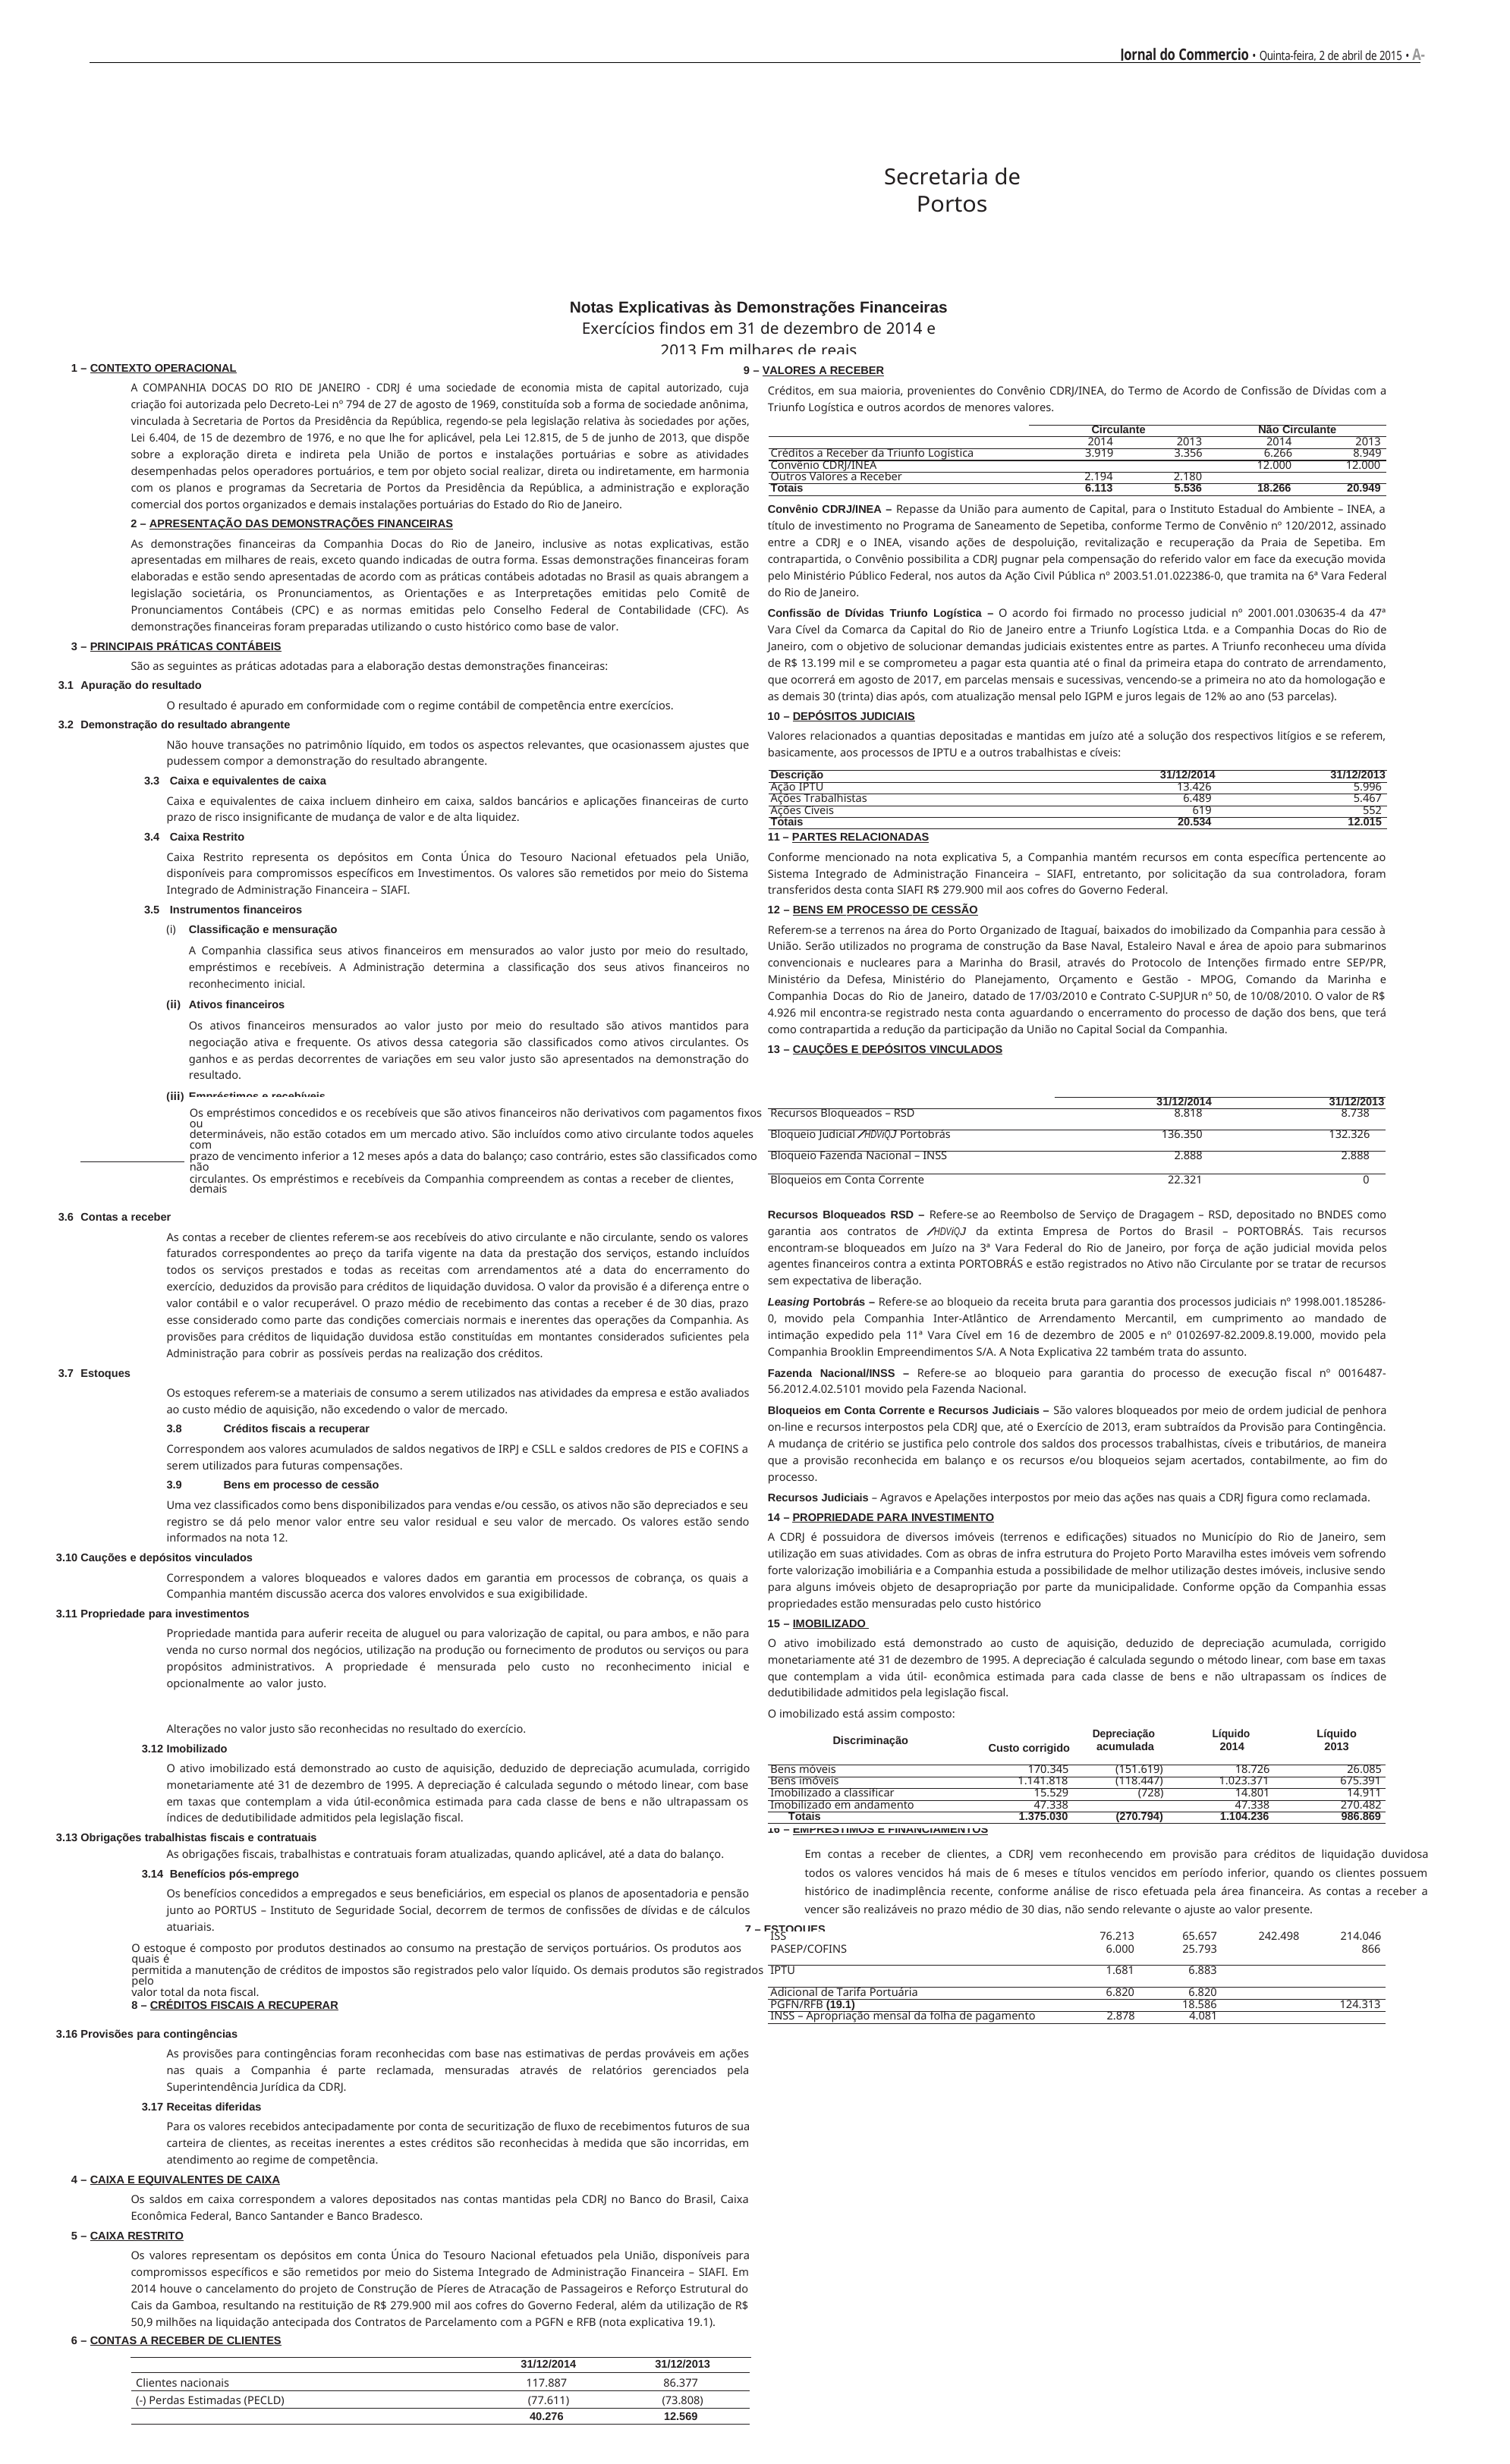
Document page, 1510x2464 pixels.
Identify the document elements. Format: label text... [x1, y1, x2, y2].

table_header [127, 1931, 768, 1944]
list Propriedade para investimentos [55, 1608, 750, 1620]
table_cell 986.869 [1305, 1812, 1386, 1823]
table_header 65.657 242.498 214.046 [1156, 1931, 1386, 1944]
table_cell 1.023.371 [1191, 1777, 1305, 1788]
table_cell Outros Valores a Receber [769, 473, 1029, 483]
table_cell 6.489 [1012, 794, 1272, 806]
list Bens em processo de cessão [166, 1479, 750, 1491]
table_cell 6.820 [1065, 1988, 1156, 1999]
text Os saldos em caixa correspondem a valores depositados nas contas mantidas pela CDRJ no Banco do Brasil, Caixa Econômica Federal, Banco Santander e Banco Bradesco. [131, 2192, 750, 2224]
text As demonstrações financeiras da Companhia Docas do Rio de Janeiro, inclusive as notas explicativas, estão apresentadas em milhares de reais, exceto quando indicadas de outra forma. Essas demonstrações financeiras foram elaboradas e estão sendo apresentadas de acordo com as práticas contábeis adotadas no Brasil as quais abrangem a legislação societária, os Pronunciamentos, as Orientações e as Interpretações emitidas pelo Comitê de Pronunciamentos Contábeis (CPC) e as normas emitidas pelo Conselho Federal de Contabilidade (CFC). As demonstrações financeiras foram preparadas utilizando o custo histórico como base de valor. [131, 536, 750, 634]
list Benefícios pós-emprego [142, 1868, 751, 1880]
text Créditos, em sua maioria, provenientes do Convênio CDRJ/INEA, do Termo de Acordo de Confissão de Dívidas com a Triunfo Logística e outros acordos de menores valores. [768, 382, 1387, 414]
list Provisões para contingências [56, 2028, 751, 2040]
table_cell 14.801 [1191, 1789, 1305, 1800]
table_cell [127, 2011, 768, 2023]
table_cell 552 [1272, 806, 1387, 817]
table_cell 2014 [1230, 437, 1319, 448]
table_cell O estoque é composto por produtos destinados ao consumo na prestação de serviços portuários. Os produtos aos quais é [127, 1944, 768, 1965]
list – APRESENTAÇÃO DAS DEMONSTRAÇÕES FINANCEIRAS [131, 517, 750, 530]
table_cell 8.949 [1320, 449, 1386, 460]
table_cell 8.818 [1055, 1109, 1266, 1130]
list Imobilizado [142, 1742, 750, 1755]
text Não houve transações no patrimônio líquido, em todos os aspectos relevantes, que ocasionassem ajustes que pudessem compor a demonstração do resultado abrangente. [166, 737, 750, 768]
table_cell 270.482 [1305, 1801, 1386, 1812]
table_cell [1092, 1801, 1191, 1812]
text O ativo imobilizado está demonstrado ao custo de aquisição, deduzido de depreciação acumulada, corrigido monetariamente até 31 de dezembro de 1995. A depreciação é calculada segundo o método linear, com base em taxas que contemplam a vida útil-econômica estimada para cada classe de bens e não ultrapassam os índices de dedutibilidade admitidos pela legislação fiscal. [166, 1761, 750, 1825]
text Recursos Judiciais – Agravos e Apelações interpostos por meio das ações nas quais a CDRJ figura como reclamada. [768, 1490, 1430, 1505]
table_cell 5.467 [1272, 794, 1387, 806]
table_cell 5.996 [1272, 783, 1387, 794]
table_cell Clientes nacionais [131, 2373, 404, 2390]
list – CONTEXTO OPERACIONAL [71, 362, 750, 374]
table_cell Recursos Bloqueados – RSD [768, 1109, 1054, 1130]
table_cell 3.356 [1144, 449, 1230, 460]
list – CAIXA RESTRITO [71, 2229, 751, 2242]
text As provisões para contingências foram reconhecidas com base nas estimativas de perdas prováveis em ações nas quais a Companhia é parte reclamada, mensuradas através de relatórios gerenciados pela Superintendência Jurídica da CDRJ. [166, 2046, 750, 2095]
text Caixa e equivalentes de caixa incluem dinheiro em caixa, saldos bancários e aplicações financeiras de curto prazo de risco insignificante de mudança de valor e de alta liquidez. [166, 793, 750, 825]
table_cell 15.529 [961, 1789, 1092, 1800]
list Contas a receber [58, 1211, 750, 1224]
list – ESTOQUES [753, 1923, 1430, 1965]
text As obrigações fiscais, trabalhistas e contratuais foram atualizadas, quando aplicável, até a data do balanço. [166, 1846, 751, 1862]
table_cell Totais [769, 484, 1029, 495]
list – IMOBILIZADO [767, 1617, 1430, 1630]
table_cell 22.321 [1055, 1174, 1266, 1185]
text Líquido 2013 [1317, 1727, 1357, 1753]
table_header 170.345 (151.619) 18.726 26.085 [961, 1765, 1386, 1777]
table_cell [769, 437, 1029, 448]
table_cell 25.793 [1156, 1944, 1289, 1965]
list – EMPRÉSTIMOS E FINANCIAMENTOS [767, 1823, 1071, 1836]
table_cell Imobilizado a classificar [768, 1789, 961, 1800]
table_cell 2013 [1320, 437, 1386, 448]
table_cell 4.081 [1156, 2012, 1386, 2023]
table_cell Adicional de Tarifa Portuária [768, 1988, 1065, 1999]
text Em contas a receber de clientes, a CDRJ vem reconhecendo em provisão para créditos de liquidação duvidosa todos os valores vencidos há mais de 6 meses e títulos vencidos em período inferior, quando os clientes possuem histórico de inadimplência recente, conforme análise de risco efetuada pela área financeira. As contas a receber a vencer são realizáveis no prazo médio de 30 dias, não sendo relevante o ajuste ao valor presente. [804, 1846, 1429, 1917]
table_cell Bloqueio Fazenda Nacional – INSS [768, 1152, 1054, 1174]
list Empréstimos e recebíveis [166, 1089, 750, 1185]
text Propriedade mantida para auferir receita de aluguel ou para valorização de capital, ou para ambos, e não para venda no curso normal dos negócios, utilização na produção ou fornecimento de produtos ou serviços ou para propósitos administrativos. A propriedade é mensurada pelo custo no reconhecimento inicial e opcionalmente ao valor justo. [166, 1626, 750, 1691]
subtitle Líquido 2014 [1212, 1727, 1252, 1753]
list – CAUÇÕES E DEPÓSITOS VINCULADOS [767, 1042, 1430, 1055]
table_header 31/12/2014 [1012, 771, 1272, 782]
table_cell PGFN/RFB (19.1) [768, 2000, 1065, 2011]
table_header 31/12/2013 [1272, 771, 1387, 782]
text Os valores representam os depósitos em conta Única do Tesouro Nacional efetuados pela União, disponíveis para compromissos específicos e são remetidos por meio do Sistema Integrado de Administração Financeira – SIAFI. Em 2014 houve o cancelamento do projeto de Construção de Píeres de Atracação de Passageiros e Reforço Estrutural do Cais da Gamboa, resultando na restituição de R$ 279.900 mil aos cofres do Governo Federal, além da utilização de R$ 50,9 milhões na liquidação antecipada dos Contratos de Parcelamento com a PGFN e RFB (nota explicativa 19.1). [131, 2248, 750, 2329]
text Portos [877, 190, 1027, 217]
table_cell 1.141.818 [961, 1777, 1092, 1788]
text Leasing Portobrás – Refere-se ao bloqueio da receita bruta para garantia dos processos judiciais nº 1998.001.185286-0, movido pela Companhia Inter-Atlântico de Arrendamento Mercantil, em cumprimento ao mandado de intimação expedido pela 11ª Vara Cível em 16 de dezembro de 2005 e nº 0102697-82.2009.8.19.000, movido pela Companhia Brooklin Empreendimentos S/A. A Nota Explicativa 22 também trata do assunto. [768, 1294, 1387, 1359]
table_cell prazo de vencimento inferior a 12 meses após a data do balanço; caso contrário, estes são classificados como não [185, 1151, 768, 1174]
table_cell Totais [769, 818, 1011, 828]
table_cell 12.015 [1272, 818, 1387, 828]
table_cell IPTU [768, 1966, 1065, 1987]
table_cell 619 [1012, 806, 1272, 817]
table_cell [1144, 461, 1230, 472]
list – PROPRIEDADE PARA INVESTIMENTO [767, 1511, 1430, 1523]
table_header Bens móveis [768, 1765, 961, 1777]
table_header 31/12/2014 [404, 2359, 615, 2372]
table_cell 1.681 [1065, 1966, 1156, 1987]
table_cell 12.000 [1320, 461, 1386, 472]
table_cell [1289, 1966, 1386, 1987]
table_cell 47.338 [1191, 1801, 1305, 1812]
table_cell (270.794) [1092, 1812, 1191, 1823]
text Os benefícios concedidos a empregados e seus beneficiários, em especial os planos de aposentadoria e pensão junto ao PORTUS – Instituto de Seguridade Social, decorrem de termos de confissões de dívidas e de cálculos atuariais. [166, 1886, 750, 1931]
table_cell 1.375.030 [961, 1812, 1092, 1823]
table_cell Imobilizado em andamento [768, 1801, 961, 1812]
text O ativo imobilizado está demonstrado ao custo de aquisição, deduzido de depreciação acumulada, corrigido monetariamente até 31 de dezembro de 1995. A depreciação é calculada segundo o método linear, com base em taxas que contemplam a vida útil- econômica estimada para cada classe de bens e não ultrapassam os índices de dedutibilidade admitidos pela legislação fiscal. [768, 1636, 1386, 1700]
table_header [769, 425, 1029, 436]
table_header Circulante [1029, 426, 1144, 436]
text A Companhia classifica seus ativos financeiros em mensurados ao valor justo por meio do resultado, empréstimos e recebíveis. A Administração determina a classificação dos seus ativos financeiros no reconhecimento inicial. [189, 943, 750, 991]
table_cell Os empréstimos concedidos e os recebíveis que são ativos financeiros não derivativos com pagamentos fixos ou [185, 1108, 768, 1130]
text Fazenda Nacional/INSS – Refere-se ao bloqueio para garantia do processo de execução fiscal nº 0016487-56.2012.4.02.5101 movido pela Fazenda Nacional. [768, 1365, 1386, 1397]
text Valores relacionados a quantias depositadas e mantidas em juízo até a solução dos respectivos litígios e se referem, basicamente, aos processos de IPTU e a outros trabalhistas e cíveis: [768, 728, 1387, 760]
list Cauções e depósitos vinculados [56, 1551, 750, 1564]
list – CONTAS A RECEBER DE CLIENTES [71, 2335, 751, 2346]
table_header [131, 2359, 404, 2372]
table_cell (728) [1092, 1789, 1191, 1800]
table_cell 20.534 [1012, 818, 1272, 828]
table_cell Convênio CDRJ/INEA [769, 461, 1029, 472]
list Caixa Restrito [144, 831, 750, 844]
table_cell determináveis, não estão cotados em um mercado ativo. São incluídos como ativo circulante todos aqueles com [185, 1130, 768, 1151]
table_cell (-) Perdas Estimadas (PECLD) [131, 2391, 404, 2408]
table_header [1144, 426, 1230, 436]
table_header Não Circulan [1230, 426, 1319, 436]
text Conforme mencionado na nota explicativa 5, a Companhia mantém recursos em conta específica pertencente ao Sistema Integrado de Administração Financeira – SIAFI, entretanto, por solicitação da sua controladora, foram transferidos desta conta SIAFI R$ 279.900 mil aos cofres do Governo Federal. [768, 849, 1387, 897]
table_cell 675.391 [1305, 1777, 1386, 1788]
text Confissão de Dívidas Triunfo Logística – O acordo foi firmado no processo judicial nº 2001.001.030635-4 da 47ª Vara Cível da Comarca da Capital do Rio de Janeiro entre a Triunfo Logística Ltda. e a Companhia Docas do Rio de Janeiro, com o objetivo de solucionar demandas judiciais existentes entre as partes. A Triunfo reconheceu uma dívida de R$ 13.199 mil e se comprometeu a pagar esta quantia até o final da primeira etapa do contrato de arrendamento, que ocorrerá em agosto de 2017, em parcelas mensais e sucessivas, vencendo-se a primeira no ato da homologação e as demais 30 (trinta) dias após, com atualização mensal pelo IGPM e juros legais de 12% ao ano (53 parcelas). [768, 605, 1387, 704]
table_cell 6.820 [1156, 1988, 1289, 1999]
list Instrumentos financeiros [144, 904, 750, 916]
table_cell 1.104.236 [1191, 1812, 1305, 1823]
table_cell valor total da nota fiscal. [127, 1987, 768, 1999]
table_cell 6.113 [1029, 484, 1144, 495]
table_cell [1065, 2000, 1156, 2011]
list Receitas diferidas [142, 2101, 751, 2113]
table_cell 866 [1289, 1944, 1386, 1965]
text Convênio CDRJ/INEA – Repasse da União para aumento de Capital, para o Instituto Estadual do Ambiente – INEA, a título de investimento no Programa de Saneamento de Sepetiba, conforme Termo de Convênio nº 120/2012, assinado entre a CDRJ e o INEA, visando ações de despoluição, revitalização e recuperação da Praia de Sepetiba. Em contrapartida, o Convênio possibilita a CDRJ pugnar pela compensação do referido valor em face da execução movida pelo Ministério Público Federal, nos autos da Ação Civil Pública nº 2003.51.01.022386-0, que tramita na 6ª Vara Federal do Rio de Janeiro. [768, 501, 1386, 600]
table_cell 20.949 [1320, 484, 1386, 495]
table_cell Bens imóveis [768, 1777, 961, 1788]
list – PARTES RELACIONADAS [768, 831, 1430, 844]
table_cell 117.887 [404, 2373, 615, 2390]
table_cell 14.911 [1305, 1789, 1386, 1800]
text Correspondem aos valores acumulados de saldos negativos de IRPJ e CSLL e saldos credores de PIS e COFINS a serem utilizados para futuras compensações. [166, 1441, 750, 1472]
table_cell [1029, 461, 1144, 472]
table_cell Ações Cíveis [769, 806, 1011, 817]
list – VALORES A RECEBER [751, 364, 1430, 377]
table_header Descrição [769, 771, 1011, 782]
table_cell 2.888 [1055, 1152, 1266, 1174]
text Para os valores recebidos antecipadamente por conta de securitização de fluxo de recebimentos futuros de sua carteira de clientes, as receitas inerentes a estes créditos são reconhecidas à medida que são incorridas, em atendimento ao regime de competência. [166, 2119, 750, 2167]
text A CDRJ é possuidora de diversos imóveis (terrenos e edificações) situados no Município do Rio de Janeiro, sem utilização em suas atividades. Com as obras de infra estrutura do Projeto Porto Maravilha estes imóveis vem sofrendo forte valorização imobiliária e a Companhia estuda a possibilidade de melhor utilização destes imóveis, inclusive sendo para alguns imóveis objeto de desapropriação por parte da municipalidade. Conforme opção da Companhia essas propriedades estão mensuradas pelo custo histórico [768, 1529, 1386, 1611]
table_cell 124.313 [1289, 2000, 1386, 2011]
text Alterações no valor justo são reconhecidas no resultado do exercício. [166, 1721, 750, 1736]
list Ativos financeiros [166, 997, 750, 1012]
text A COMPANHIA DOCAS DO RIO DE JANEIRO - CDRJ é uma sociedade de economia mista de capital autorizado, cuja criação foi autorizada pelo Decreto-Lei nº 794 de 27 de agosto de 1969, constituída sob a forma de sociedade anônima, vinculada à Secretaria de Portos da Presidência da República, regendo-se pela legislação relativa às sociedades por ações, Lei 6.404, de 15 de dezembro de 1976, e no que lhe for aplicável, pela Lei 12.815, de 5 de junho de 2013, que dispõe sobre a exploração direta e indireta pela União de portos e instalações portuárias e sobre as atividades desempenhadas pelos operadores portuários, e tem por objeto social realizar, direta ou indiretamente, em harmonia com os planos e programas da Secretaria de Portos da Presidência da República, a administração e exploração comercial dos portos organizados e demais instalações portuárias do Estado do Rio de Janeiro. [131, 380, 750, 511]
table_cell 0 [1266, 1174, 1386, 1185]
table_cell Ação IPTU [769, 783, 1011, 794]
text As contas a receber de clientes referem-se aos recebíveis do ativo circulante e não circulante, sendo os valores faturados correspondentes ao preço da tarifa vigente na data da prestação dos serviços, estando incluídos todos os serviços prestados e todas as receitas com arrendamentos até a data do encerramento do exercício, deduzidos da provisão para créditos de liquidação duvidosa. O valor da provisão é a diferença entre o valor contábil e o valor recuperável. O prazo médio de recebimento das contas a receber é de 30 dias, prazo esse considerado como parte das condições comerciais normais e inerentes das operações da Companhia. As provisões para créditos de liquidação duvidosa estão constituídas em montantes considerados suficientes pela Administração para cobrir as possíveis perdas na realização dos créditos. [166, 1229, 750, 1360]
text Discriminação Custo corrigido [832, 1734, 1071, 1754]
text Os estoques referem-se a materiais de consumo a serem utilizados nas atividades da empresa e estão avaliados ao custo médio de aquisição, não excedendo o valor de mercado. [166, 1385, 750, 1416]
text Notas Explicativas às Demonstrações Financeiras Exercícios findos em 31 de dezembro de 2014 e 2013 Em milhares de reais [568, 298, 950, 354]
table_cell 132.326 [1266, 1130, 1386, 1151]
table_cell Créditos a Receber da Triunfo Logística [769, 449, 1029, 460]
table_cell (118.447) [1092, 1777, 1191, 1788]
text São as seguintes as práticas adotadas para a elaboração destas demonstrações financeiras: [131, 658, 750, 674]
table_cell 6.000 [1065, 1944, 1156, 1965]
table_cell 136.350 [1055, 1130, 1266, 1151]
table_cell 2014 [1029, 437, 1144, 448]
text Os ativos financeiros mensurados ao valor justo por meio do resultado são ativos mantidos para negociação ativa e frequente. Os ativos dessa categoria são classificados como ativos circulantes. Os ganhos e as perdas decorrentes de variações em seu valor justo são apresentados na demonstração do resultado. [189, 1018, 750, 1083]
list – BENS EM PROCESSO DE CESSÃO [767, 904, 1430, 916]
table_cell 2.888 [1266, 1152, 1386, 1174]
table_cell [1230, 473, 1319, 483]
table_cell (77.611) [404, 2391, 615, 2408]
table_header ISS [768, 1931, 1065, 1944]
list Estoques [58, 1366, 750, 1379]
list Apuração do resultado [58, 679, 750, 692]
table_cell permitida a manutenção de créditos de impostos são registrados pelo valor líquido. Os demais produtos são registrados pelo [127, 1965, 768, 1987]
table_header 31/12/2013 [615, 2359, 749, 2372]
table_cell 18.586 [1156, 2000, 1289, 2011]
text O imobilizado está assim composto: [768, 1706, 1430, 1721]
table_cell 8 – CRÉDITOS FISCAIS A RECUPERAR [127, 1999, 768, 2011]
table_cell [1289, 1988, 1386, 1999]
table_cell 6.266 [1230, 449, 1319, 460]
table_cell 2.180 [1144, 473, 1230, 483]
list – PRINCIPAIS PRÁTICAS CONTÁBEIS [71, 640, 750, 652]
text Caixa Restrito representa os depósitos em Conta Única do Tesouro Nacional efetuados pela União, disponíveis para compromissos específicos em Investimentos. Os valores são remetidos por meio do Sistema Integrado de Administração Financeira – SIAFI. [166, 849, 750, 897]
table_cell Ações Trabalhistas [769, 794, 1011, 806]
list Demonstração do resultado abrangente [58, 718, 750, 731]
table_cell 2013 [1144, 437, 1230, 448]
table_cell Bloqueio Judicial /HDViQJ Portobrás [768, 1130, 1054, 1151]
list Classificação e mensuração [166, 922, 750, 937]
table_cell INSS – Apropriação mensal da folha de pagamento [768, 2012, 1065, 2023]
list – DEPÓSITOS JUDICIAIS [767, 709, 1430, 722]
table_header 31/12/2013 [1266, 1098, 1386, 1108]
text O resultado é apurado em conformidade com o regime contábil de competência entre exercícios. [166, 697, 750, 712]
table_cell 2.194 [1029, 473, 1144, 483]
table_cell 13.426 [1012, 783, 1272, 794]
table_header te [1320, 426, 1386, 436]
list Caixa e equivalentes de caixa [144, 775, 750, 787]
table_cell [1320, 473, 1386, 483]
table_cell 47.338 [961, 1801, 1092, 1812]
table_cell 5.536 [1144, 484, 1230, 495]
table_cell 3.919 [1029, 449, 1144, 460]
text Bloqueios em Conta Corrente e Recursos Judiciais – São valores bloqueados por meio de ordem judicial de penhora on-line e recursos interpostos pela CDRJ que, até o Exercício de 2013, eram subtraídos da Provisão para Contingência. A mudança de critério se justifica pelo controle dos saldos dos processos trabalhistas, cíveis e tributários, de maneira que a provisão reconhecida em balanço e os recursos e/ou bloqueios sejam acertados, contabilmente, ao fim do processo. [768, 1403, 1387, 1484]
text Correspondem a valores bloqueados e valores dados em garantia em processos de cobrança, os quais a Companhia mantém discussão acerca dos valores envolvidos e sua exigibilidade. [166, 1570, 750, 1601]
text Secretaria de [877, 164, 1027, 190]
table_cell Bloqueios em Conta Corrente [768, 1174, 1054, 1185]
table_cell 40.276 [404, 2409, 615, 2424]
table_cell 2.878 [1065, 2012, 1156, 2023]
table_header 76.213 [1065, 1931, 1156, 1944]
table_cell 18.266 [1230, 484, 1319, 495]
table_header 31/12/2014 [1055, 1098, 1266, 1108]
text Recursos Bloqueados RSD – Refere-se ao Reembolso de Serviço de Dragagem – RSD, depositado no BNDES como garantia aos contratos de /HDViQJ da extinta Empresa de Portos do Brasil – PORTOBRÁS. Tais recursos encontram-se bloqueados em Juízo na 3ª Vara Federal do Rio de Janeiro, por força de ação judicial movida pelos agentes financeiros contra a extinta PORTOBRÁS e estão registrados no Ativo não Circulante por se tratar de recursos sem expectativa de liberação. [768, 1207, 1386, 1288]
table_cell 12.569 [615, 2409, 749, 2424]
list – CAIXA E EQUIVALENTES DE CAIXA [71, 2173, 751, 2186]
text Depreciação acumulada [1092, 1727, 1158, 1753]
table_cell 86.377 [615, 2373, 749, 2390]
table_cell 12.000 [1230, 461, 1319, 472]
table_header [185, 1097, 1054, 1108]
list Obrigações trabalhistas fiscais e contratuais [56, 1831, 750, 1844]
text [768, 1824, 1386, 1828]
table_cell circulantes. Os empréstimos e recebíveis da Companhia compreendem as contas a receber de clientes, demais [185, 1174, 768, 1185]
list Créditos fiscais a recuperar [166, 1422, 750, 1435]
table_cell Totais [768, 1812, 961, 1823]
table_cell PASEP/COFINS [768, 1944, 1065, 1965]
table_cell (73.808) [615, 2391, 749, 2408]
table_cell 6.883 [1156, 1966, 1289, 1987]
text Referem-se a terrenos na área do Porto Organizado de Itaguaí, baixados do imobilizado da Companhia para cessão à União. Serão utilizados no programa de construção da Base Naval, Estaleiro Naval e área de apoio para submarinos convencionais e nucleares para a Marinha do Brasil, através do Protocolo de Intenções firmado entre SEP/PR, Ministério da Defesa, Ministério do Planejamento, Orçamento e Gestão - MPOG, Comando da Marinha e Companhia Docas do Rio de Janeiro, datado de 17/03/2010 e Contrato C-SUPJUR nº 50, de 10/08/2010. O valor de R$ 4.926 mil encontra-se registrado nesta conta aguardando o encerramento do processo de dação dos bens, que terá como contrapartida a redução da participação da União no Capital Social da Companhia. [768, 922, 1387, 1037]
table_cell 8.738 [1266, 1109, 1386, 1130]
text Uma vez classificados como bens disponibilizados para vendas e/ou cessão, os ativos não são depreciados e seu registro se dá pelo menor valor entre seu valor residual e seu valor de mercado. Os valores estão sendo informados na nota 12. [166, 1497, 750, 1545]
table_cell [131, 2409, 404, 2424]
